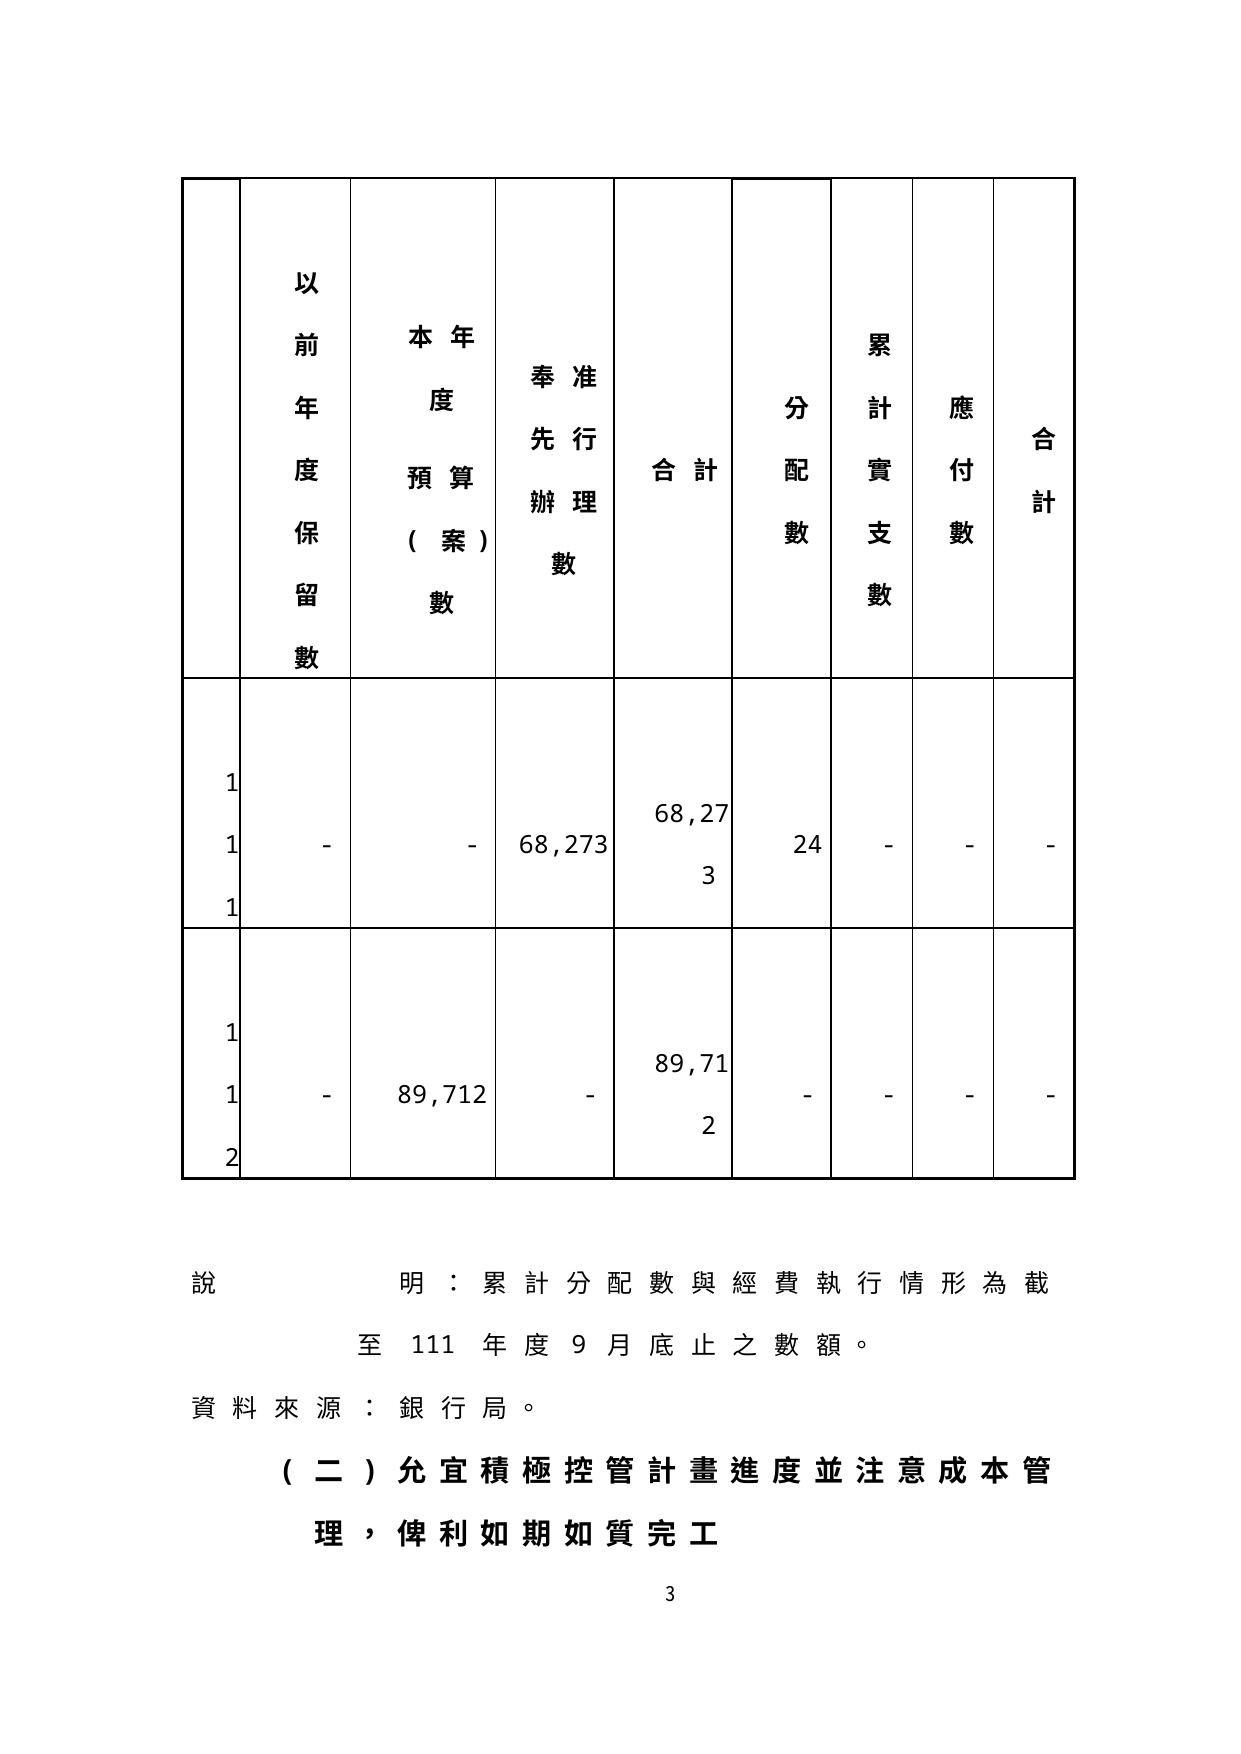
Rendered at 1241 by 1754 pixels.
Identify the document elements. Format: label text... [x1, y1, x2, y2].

table_cell - [913, 679, 993, 927]
text (二)允宜積極控管計畫進度並注意成本管理，俾利如期如質完工 [242, 1427, 1058, 1552]
table_cell 89,712 [351, 929, 495, 1177]
text 說 明：累計分配數與經費執行情形為截至111年度9月底止之數額。 [183, 1240, 1058, 1365]
table_header 年度 [184, 180, 239, 677]
table_cell - [913, 929, 993, 1177]
table_cell 應付數 [913, 179, 993, 677]
table_cell 89,712 [615, 929, 731, 1177]
table_cell 累計實支數 [832, 179, 912, 677]
table_cell - [241, 679, 350, 927]
table_cell 合計 [615, 179, 731, 677]
table_cell - [733, 929, 830, 1177]
table_cell - [496, 929, 613, 1177]
table_cell 以前年度保留數 [241, 179, 350, 677]
table_cell 合計 [994, 179, 1073, 677]
table_cell 68,273 [496, 679, 613, 927]
table_header 分配數 [733, 180, 830, 677]
table_cell - [994, 929, 1073, 1177]
table_cell - [994, 679, 1073, 927]
table_cell - [241, 929, 350, 1177]
table_cell 本年度 預算(案)數 [351, 179, 495, 677]
table_cell - [832, 929, 912, 1177]
table_cell 24 [733, 679, 830, 927]
table_cell 111 [184, 679, 239, 927]
table_cell - [351, 679, 495, 927]
table_cell 奉准先行辦理數 [496, 179, 613, 677]
table_cell - [832, 679, 912, 927]
table_cell 112 [184, 929, 239, 1177]
table_cell 68,273 [615, 679, 731, 927]
text 資料來源：銀行局。 [183, 1365, 1058, 1427]
